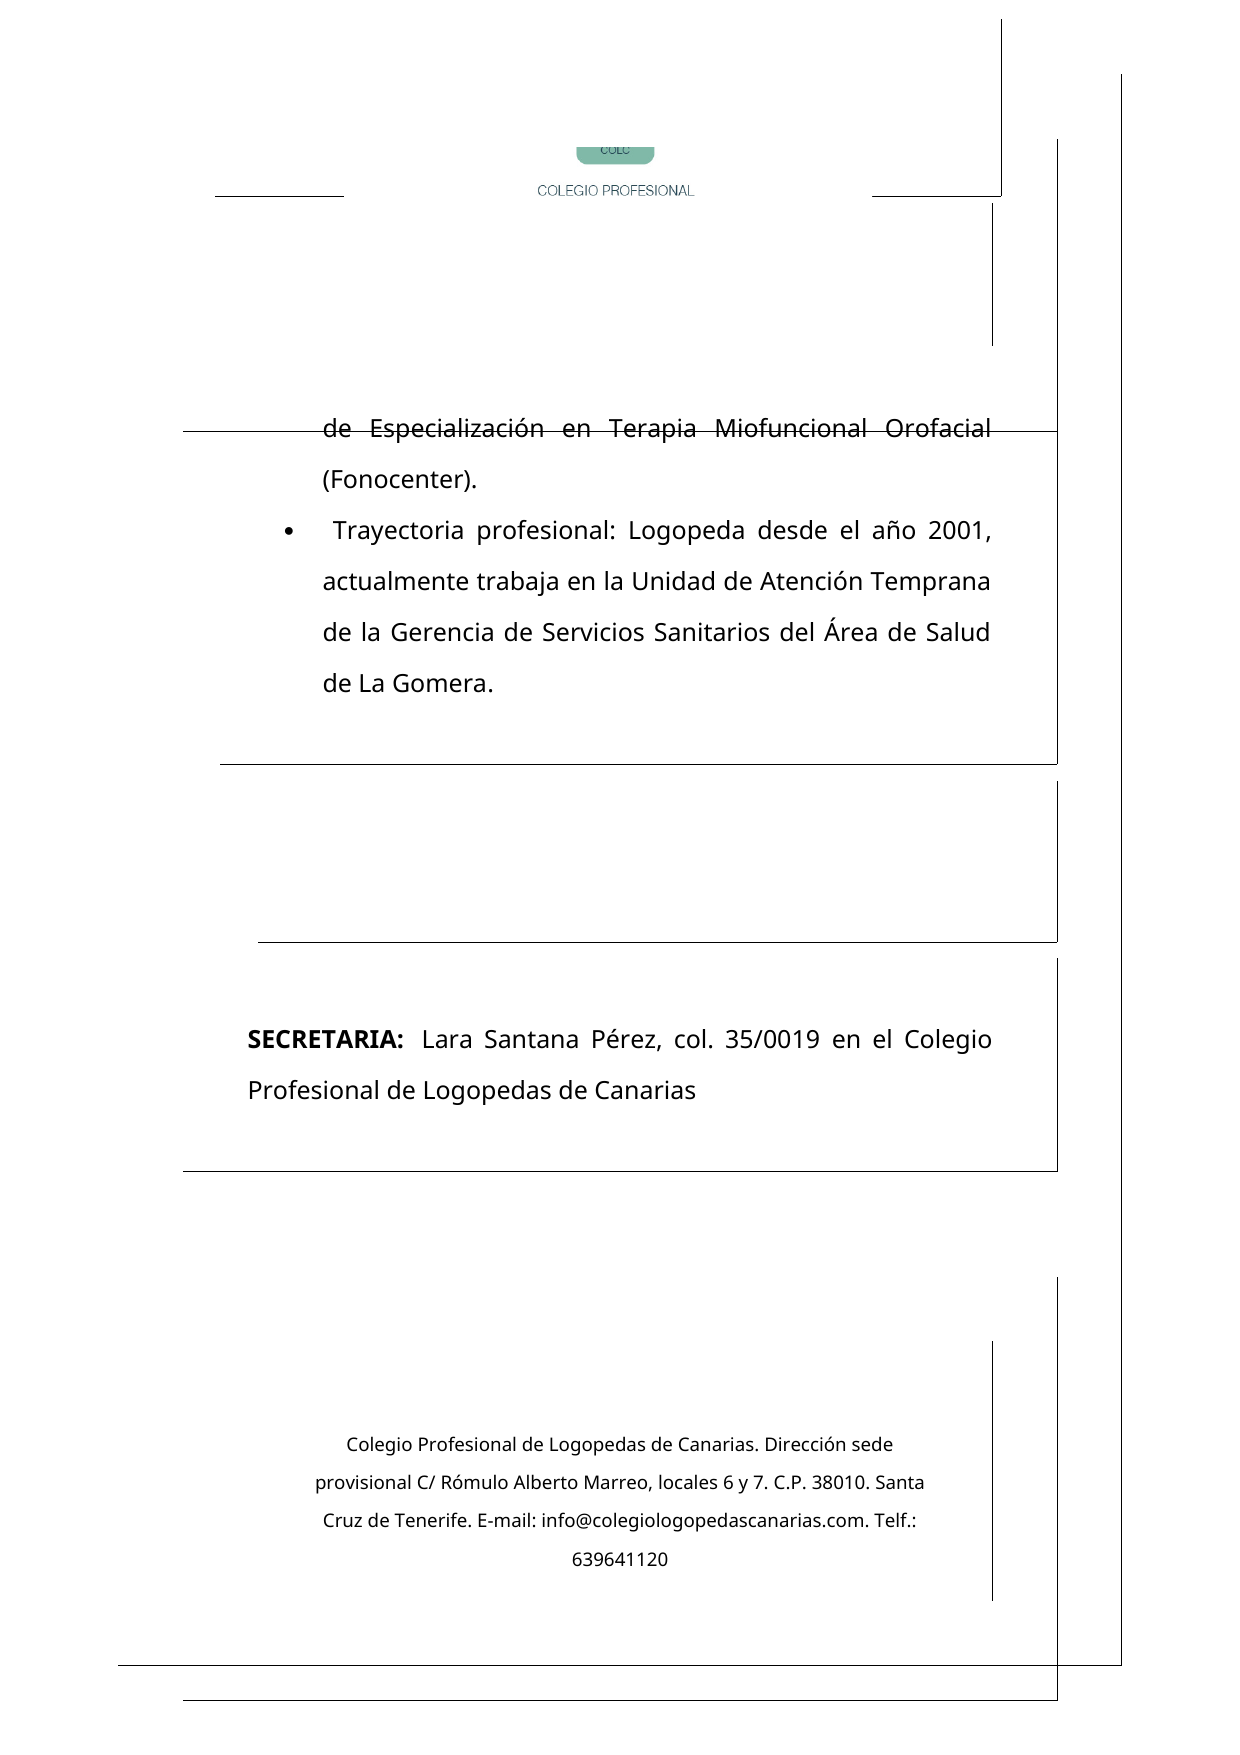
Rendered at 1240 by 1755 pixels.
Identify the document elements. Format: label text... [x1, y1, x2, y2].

text SECRETARIA: Lara Santana Pérez, col. 35/0019 en el Colegio Profesional de Logopedas de Canarias [183, 957, 1057, 1171]
list Méritos académicos: Diplomada en Logopedia (ULL), Máster Universitario en Necesidades Educativas Especiales y Atención Temprana (VIU), Experto universitario en Atención Temprana (UCAM) y Posgrado de Especialización en Terapia Miofuncional Orofacial (Fonocenter). [220, 346, 1057, 448]
list Trayectoria profesional: Logopeda desde el año 2001, actualmente trabaja en la Unidad de Atención Temprana de la Gerencia de Servicios Sanitarios del Área de Salud de La Gomera. [220, 448, 1057, 764]
